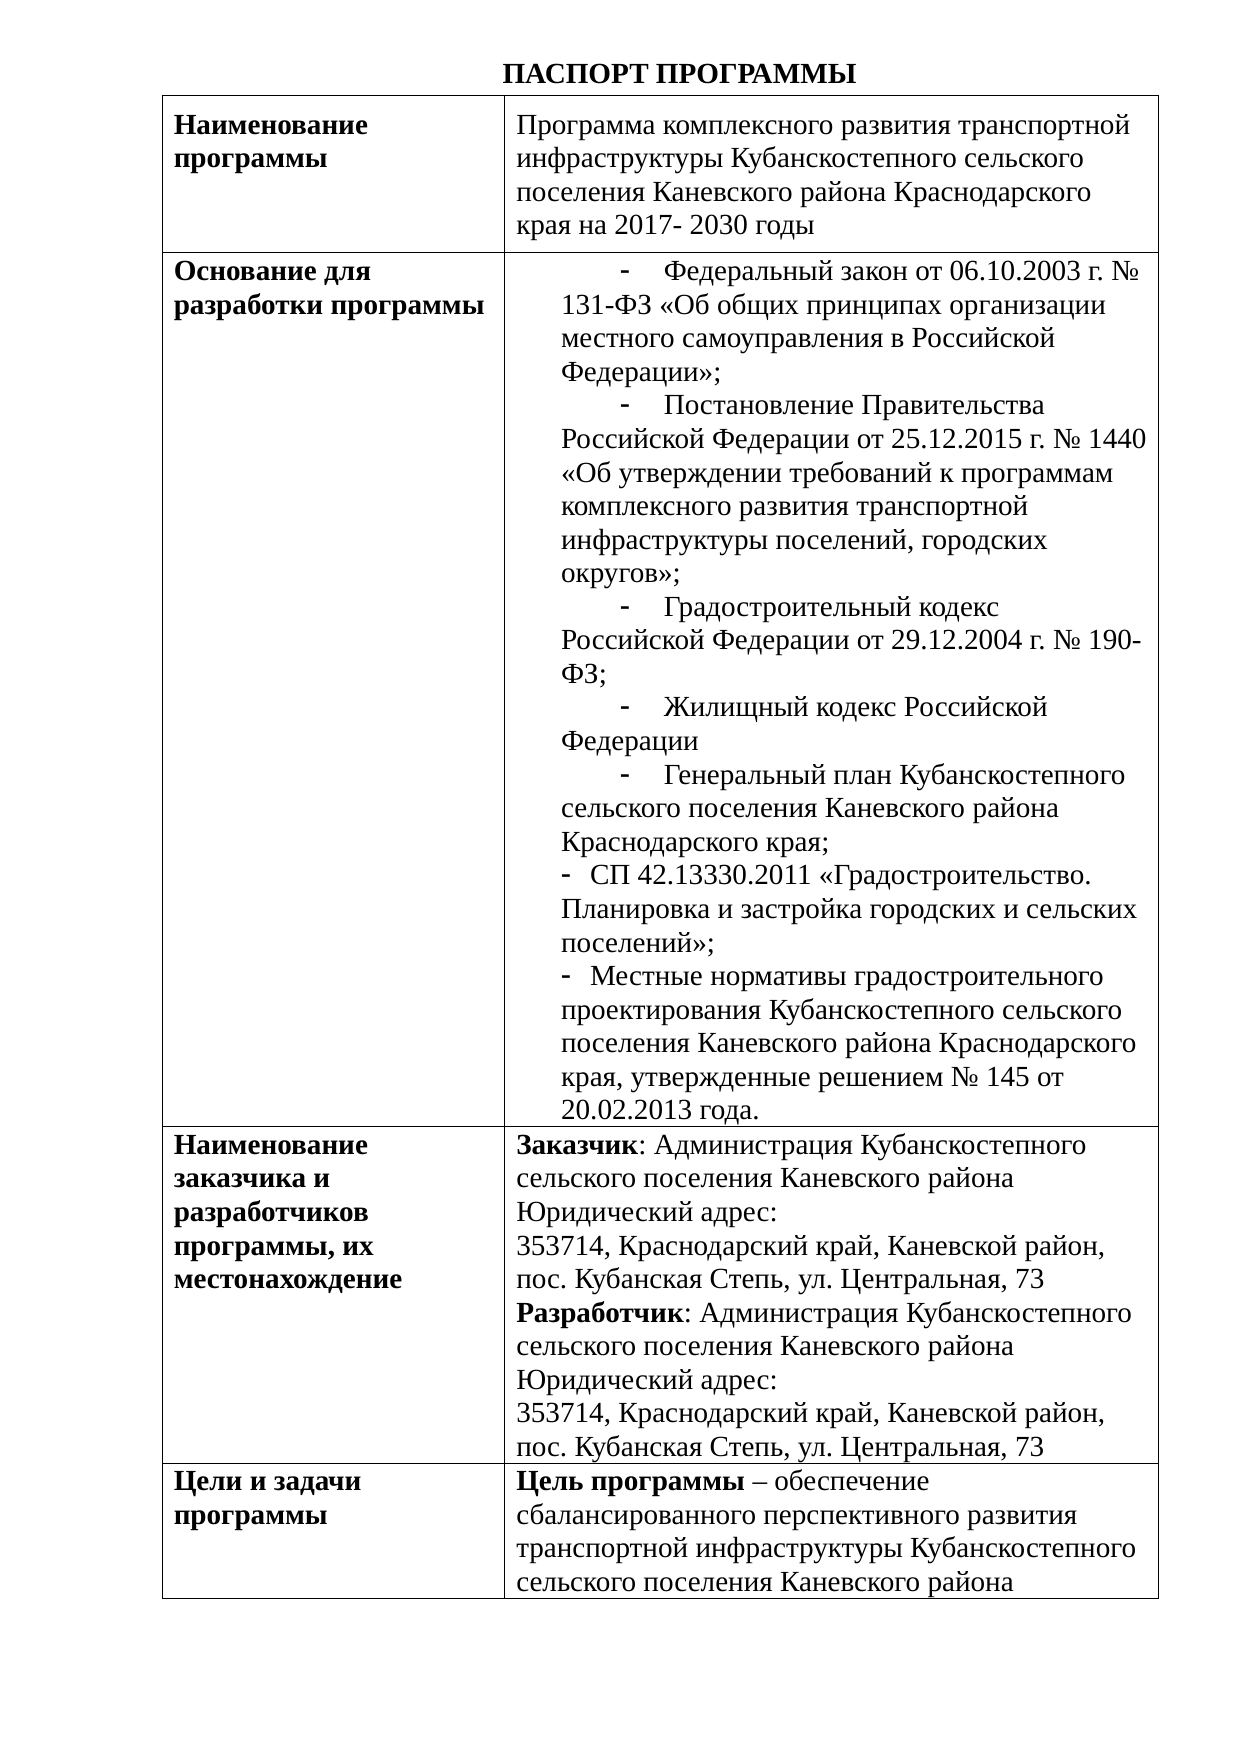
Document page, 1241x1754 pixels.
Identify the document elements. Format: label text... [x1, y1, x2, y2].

table_header Программа комплексного развития транспортной инфраструктуры Кубанскостепного сельского поселения Каневского района Краснодарского края на 2017- 2030 годы [505, 96, 1158, 252]
table_cell Заказчик: Администрация Кубанскостепного сельского поселения Каневского района Юридический адрес: 353714, Краснодарский край, Каневской район, пос. Кубанская Степь, ул. Центральная, 73 Разработчик: Администрация Кубанскостепного сельского поселения Каневского района Юридический адрес: 353714, Краснодарский край, Каневской район, пос. Кубанская Степь, ул. Центральная, 73 [505, 1127, 1158, 1462]
table_cell Цели и задачи программы [163, 1464, 504, 1598]
table_header Наименование программы [163, 96, 504, 252]
table_cell Основание для разработки программы [163, 253, 504, 1126]
table_cell Цель программы – обеспечение сбалансированного перспективного развития транспортной инфраструктуры Кубанскостепного сельского поселения Каневского района [505, 1464, 1158, 1598]
table_cell Наименование заказчика и разработчиков программы, их местонахождение [163, 1127, 504, 1462]
table_cell Федеральный закон от 06.10.2003 г. № 131-ФЗ «Об общих принципах организации местного самоуправления в Российской Федерации»; Постановление Правительства Российской Федерации от 25.12.2015 г. № 1440 «Об утверждении требований к программам комплексного развития транспортной инфраструктуры поселений, городских округов»; Градостроительный кодекс Российской Федерации от 29.12.2004 г. № 190-ФЗ; Жилищный кодекс Российской Федерации Генеральный план Кубанскостепного сельского поселения Каневского района Краснодарского края; СП 42.13330.2011 «Градостроительство. Планировка и застройка городских и сельских поселений»; Местные нормативы градостроительного проектирования Кубанскостепного сельского поселения Каневского района Краснодарского края, утвержденные решением № 145 от 20.02.2013 года. [505, 253, 1158, 1126]
subtitle ПАСПОРТ ПРОГРАММЫ [177, 56, 1181, 89]
